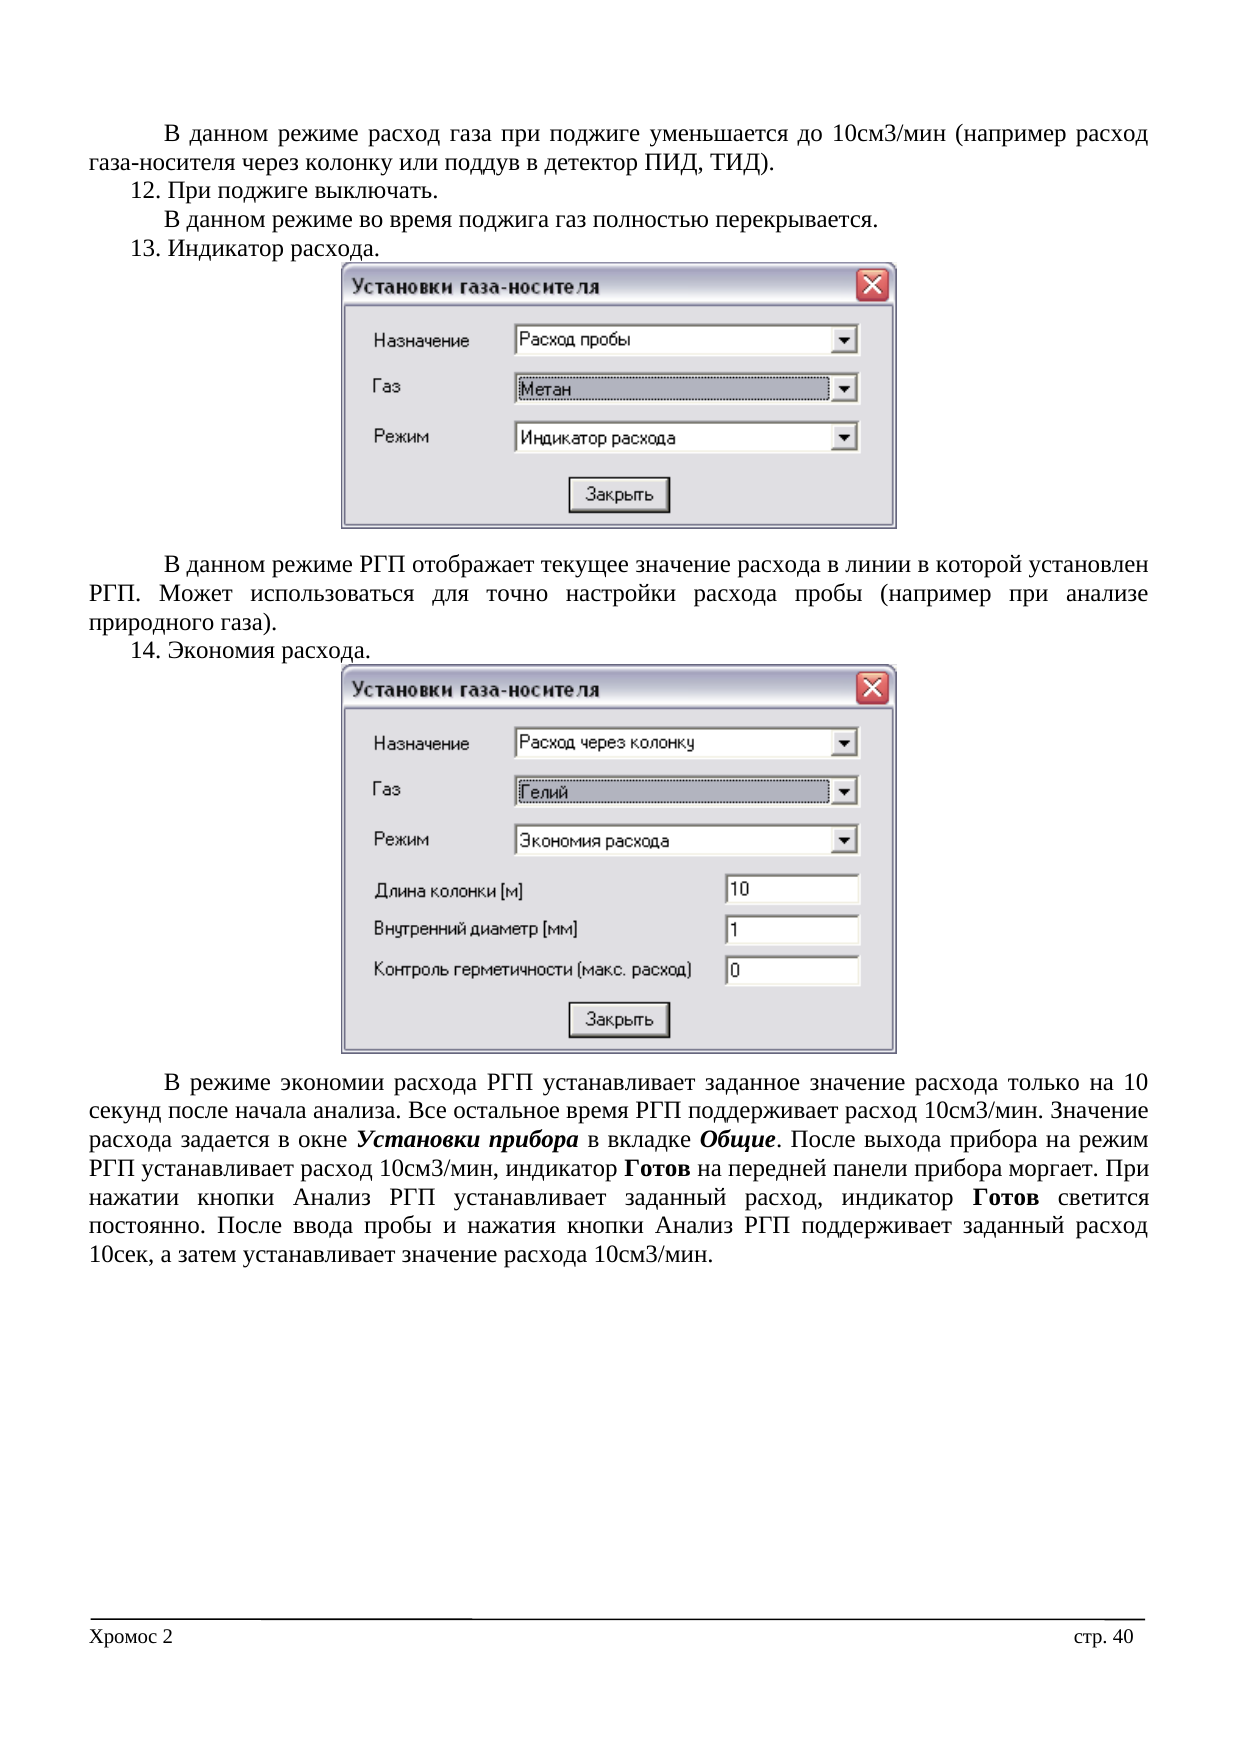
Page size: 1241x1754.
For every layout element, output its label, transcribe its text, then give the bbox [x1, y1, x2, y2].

text В данном режиме расход газа при поджиге уменьшается до 10см3/мин (например расход газа-носителя через колонку или поддув в детектор ПИД, ТИД). [88, 118, 1149, 176]
text 14. Экономия расхода. [88, 636, 1149, 664]
text 12. При поджиге выключать. [88, 176, 1149, 204]
picture [341, 262, 897, 529]
text В данном режиме РГП отображает текущее значение расхода в линии в которой установлен РГП. Может использоваться для точно настройки расхода пробы (например при анализе природного газа). [88, 549, 1149, 636]
picture [341, 664, 897, 1054]
text 13. Индикатор расхода. [88, 233, 1149, 262]
text В данном режиме во время поджига газ полностью перекрывается. [88, 204, 1149, 233]
text В режиме экономии расхода РГП устанавливает заданное значение расхода только на 10 секунд после начала анализа. Все остальное время РГП поддерживает расход 10см3/мин. Значение расхода задается в окне Установки прибора в вкладке Общие. После выхода прибора на режим РГП устанавливает расход 10см3/мин, индикатор Готов на передней панели прибора моргает. При нажатии кнопки Анализ РГП устанавливает заданный расход, индикатор Готов светится постоянно. После ввода пробы и нажатия кнопки Анализ РГП поддерживает заданный расход 10сек, а затем устанавливает значение расхода 10см3/мин. [88, 1067, 1149, 1268]
